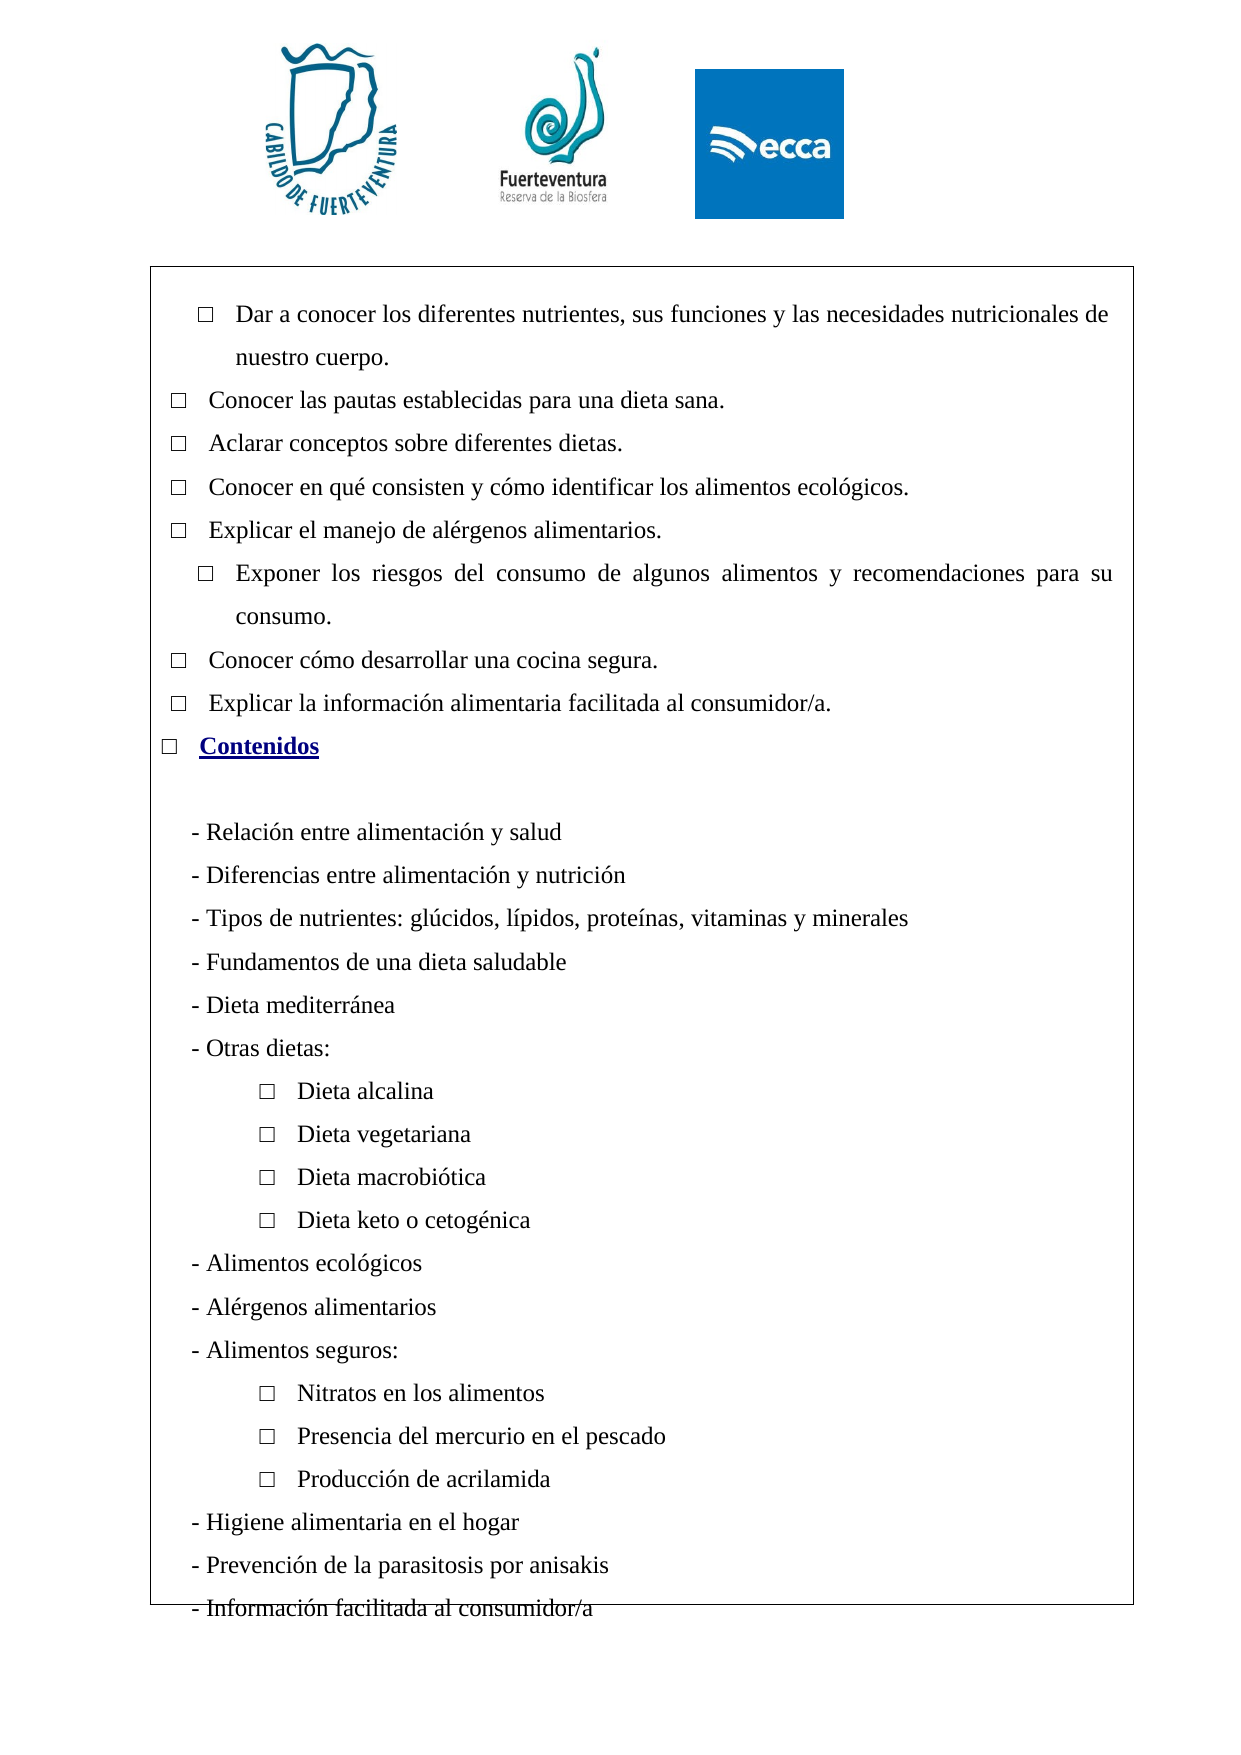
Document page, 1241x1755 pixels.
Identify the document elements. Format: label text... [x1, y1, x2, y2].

list Dieta keto o cetogénica [259, 1205, 1133, 1234]
list [1134, 1335, 1147, 1363]
list [1134, 731, 1147, 760]
list Producción de acrilamida [259, 1464, 1133, 1493]
list [1134, 1033, 1147, 1062]
list [1134, 1076, 1147, 1105]
list Relación entre alimentación y salud [191, 817, 1133, 846]
list Explicar el manejo de alérgenos alimentarios. [171, 515, 1133, 543]
list Alimentos seguros: [191, 1335, 1133, 1363]
list Explicar la información alimentaria facilitada al consumidor/a. [171, 688, 1133, 717]
list Exponer los riesgos del consumo de algunos alimentos y recomendaciones para su consumo. [198, 558, 1122, 630]
list [1134, 990, 1147, 1018]
list Conocer las pautas establecidas para una dieta sana. [171, 385, 1133, 414]
list [1134, 1119, 1147, 1148]
list [1134, 1162, 1147, 1191]
list Dieta macrobiótica [259, 1162, 1133, 1191]
list Nitratos en los alimentos [259, 1378, 1133, 1407]
list Fundamentos de una dieta saludable [191, 947, 1133, 975]
list Conocer cómo desarrollar una cocina segura. [171, 645, 1133, 673]
list Higiene alimentaria en el hogar [191, 1507, 1133, 1536]
list Diferencias entre alimentación y nutrición [191, 860, 1133, 889]
list Aclarar conceptos sobre diferentes dietas. [171, 428, 1133, 457]
list Contenidos [162, 731, 1133, 760]
list Presencia del mercurio en el pescado [259, 1421, 1133, 1450]
list Otras dietas: [191, 1033, 1133, 1062]
list Dieta alcalina [259, 1076, 1133, 1105]
list Tipos de nutrientes: glúcidos, lípidos, proteínas, vitaminas y minerales [191, 903, 1133, 932]
list Alimentos ecológicos [191, 1248, 1133, 1277]
list Dar a conocer los diferentes nutrientes, sus funciones y las necesidades nutricionales de nuestro cuerpo. [198, 299, 1122, 371]
list Dieta mediterránea [191, 990, 1133, 1018]
list Conocer en qué consisten y cómo identificar los alimentos ecológicos. [171, 472, 1133, 500]
list Prevención de la parasitosis por anisakis [191, 1550, 1133, 1579]
list Información facilitada al consumidor/a [191, 1593, 1147, 1622]
list Alérgenos alimentarios [191, 1292, 1133, 1320]
list Dieta vegetariana [259, 1119, 1133, 1148]
